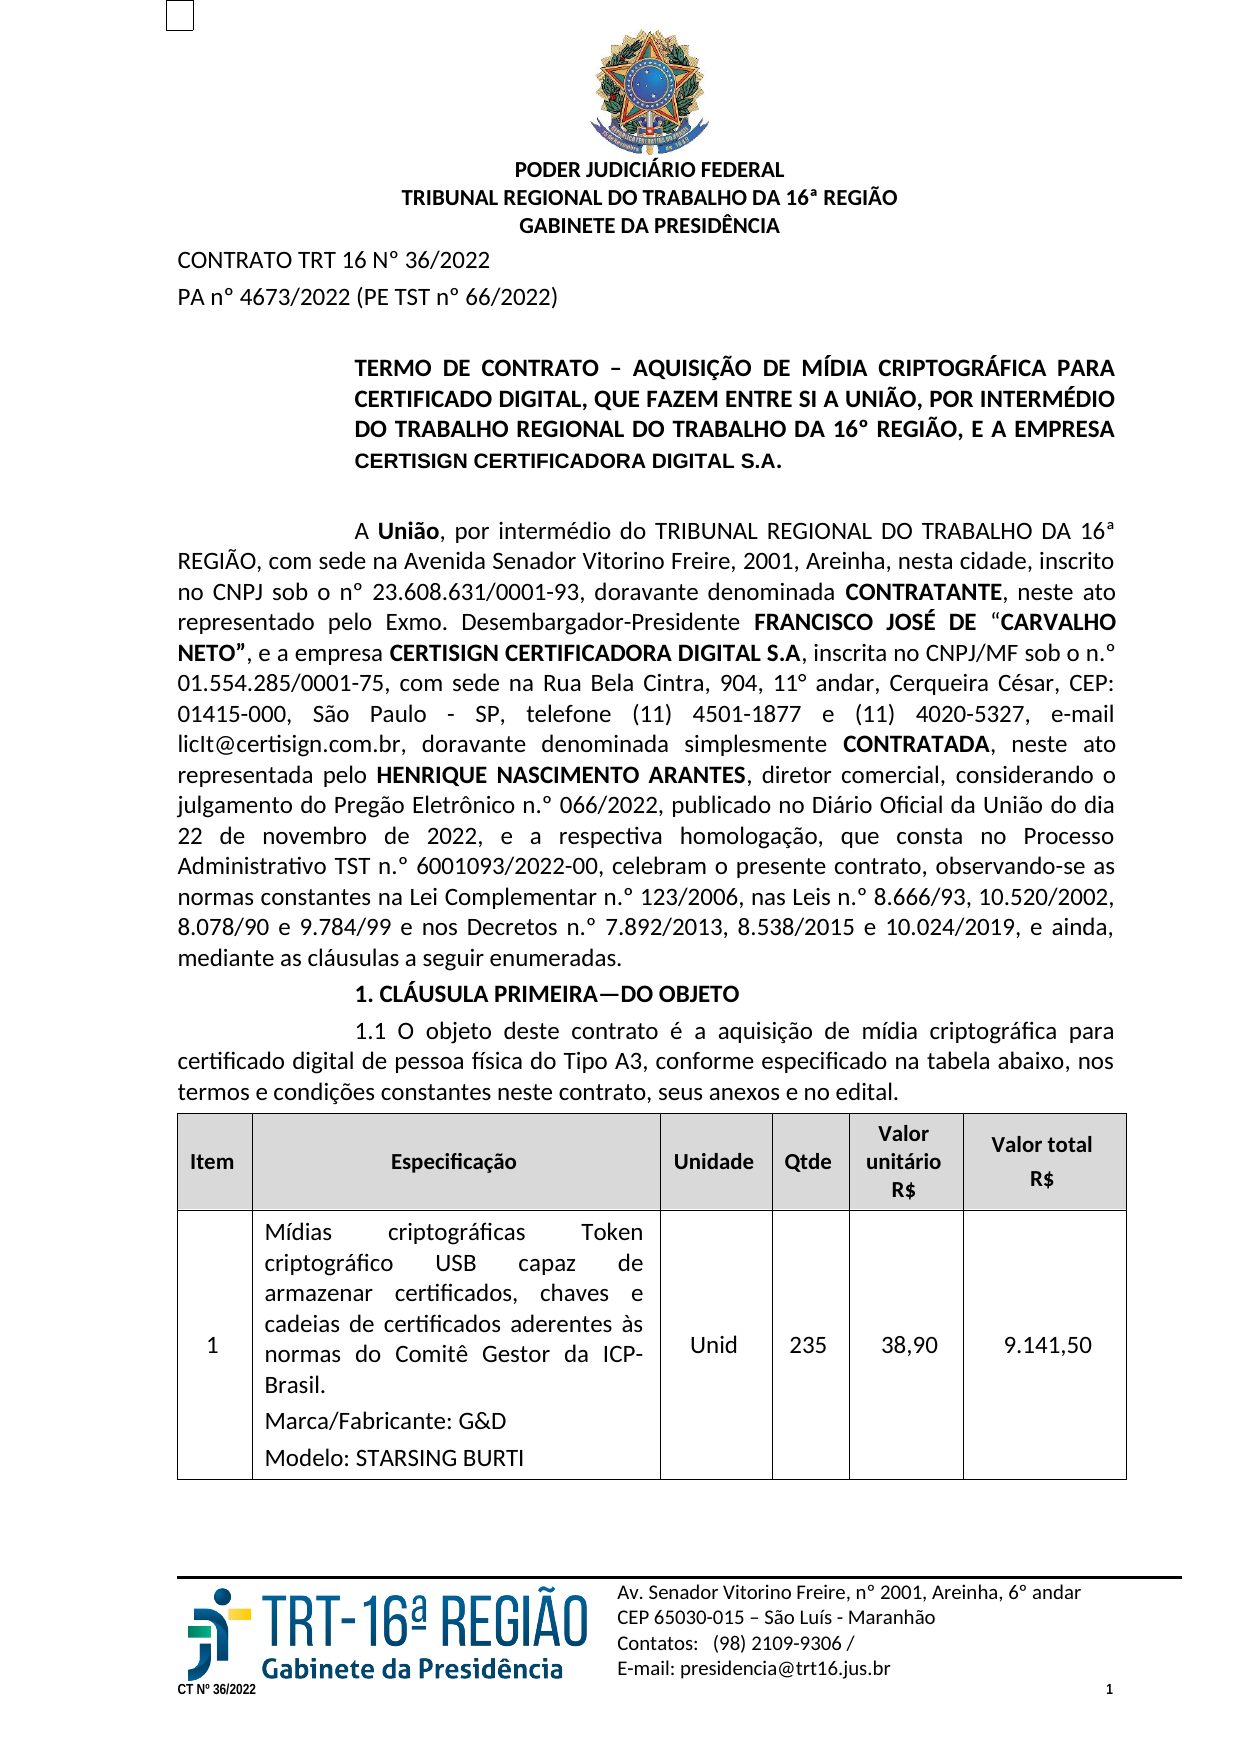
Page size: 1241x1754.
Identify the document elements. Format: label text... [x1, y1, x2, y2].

table_header [180, 1, 193, 30]
table_cell Unid [661, 1211, 772, 1478]
title TERMO DE CONTRATO – AQUISIÇÃO DE MÍDIA CRIPTOGRÁFICA PARA CERTIFICADO DIGITAL, QUE FAZEM ENTRE SI A UNIÃO, POR INTERMÉDIO DO TRABALHO REGIONAL DO TRABALHO DA 16º REGIÃO, E A EMPRESA CERTISIGN CERTIFICADORA DIGITAL S.A. [354, 352, 1116, 474]
subtitle 1. CLÁUSULA PRIMEIRA—DO OBJETO [177, 978, 1116, 1009]
picture [188, 1586, 587, 1681]
table_header Unidade [661, 1114, 772, 1209]
subtitle CONTRATO TRT 16 Nº 36/2022 [177, 245, 1116, 275]
table_header Item [178, 1114, 252, 1209]
table_cell 235 [773, 1211, 849, 1478]
list 1.1 O objeto deste contrato é a aquisição de mídia criptográfica para certificado digital de pessoa física do Tipo A3, conforme especificado na tabela abaixo, nos termos e condições constantes neste contrato, seus anexos e no edital. [177, 1015, 1116, 1107]
subtitle PA nº 4673/2022 (PE TST nº 66/2022) [177, 281, 1116, 312]
table_header Valor unitário R$ [850, 1114, 963, 1209]
table_header Qtde [773, 1114, 849, 1209]
table_cell 1 [178, 1211, 252, 1478]
table_cell 38,90 [850, 1211, 963, 1478]
text A União, por intermédio do TRIBUNAL REGIONAL DO TRABALHO DA 16ª REGIÃO, com sede na Avenida Senador Vitorino Freire, 2001, Areinha, nesta cidade, inscrito no CNPJ sob o nº 23.608.631/0001-93, doravante denominada CONTRATANTE, neste ato representado pelo Exmo. Desembargador-Presidente FRANCISCO JOSÉ DE “CARVALHO NETO”, e a empresa CERTISIGN CERTIFICADORA DIGITAL S.A, inscrita no CNPJ/MF sob o n.º 01.554.285/0001-75, com sede na Rua Bela Cintra, 904, 11° andar, Cerqueira César, CEP: 01415-000, São Paulo - SP, telefone (11) 4501-1877 e (11) 4020-5327, e-mail licIt@certisign.com.br, doravante denominada simplesmente CONTRATADA, neste ato representada pelo HENRIQUE NASCIMENTO ARANTES, diretor comercial, considerando o julgamento do Pregão Eletrônico n.º 066/2022, publicado no Diário Oficial da União do dia 22 de novembro de 2022, e a respectiva homologação, que consta no Processo Administrativo TST n.º 6001093/2022-00, celebram o presente contrato, observando-se as normas constantes na Lei Complementar n.º 123/2006, nas Leis n.º 8.666/93, 10.520/2002, 8.078/90 e 9.784/99 e nos Decretos n.º 7.892/2013, 8.538/2015 e 10.024/2019, e ainda, mediante as cláusulas a seguir enumeradas. [177, 515, 1116, 973]
table_cell Mídias criptográficas Token criptográfico USB capaz de armazenar certificados, chaves e cadeias de certificados aderentes às normas do Comitê Gestor da ICP-Brasil. Marca/Fabricante: G&D Modelo: STARSING BURTI [253, 1211, 660, 1478]
table_header Especificação [253, 1114, 660, 1209]
picture [590, 29, 709, 155]
table_header Valor total R$ [964, 1114, 1126, 1209]
table_cell 9.141,50 [964, 1211, 1126, 1478]
